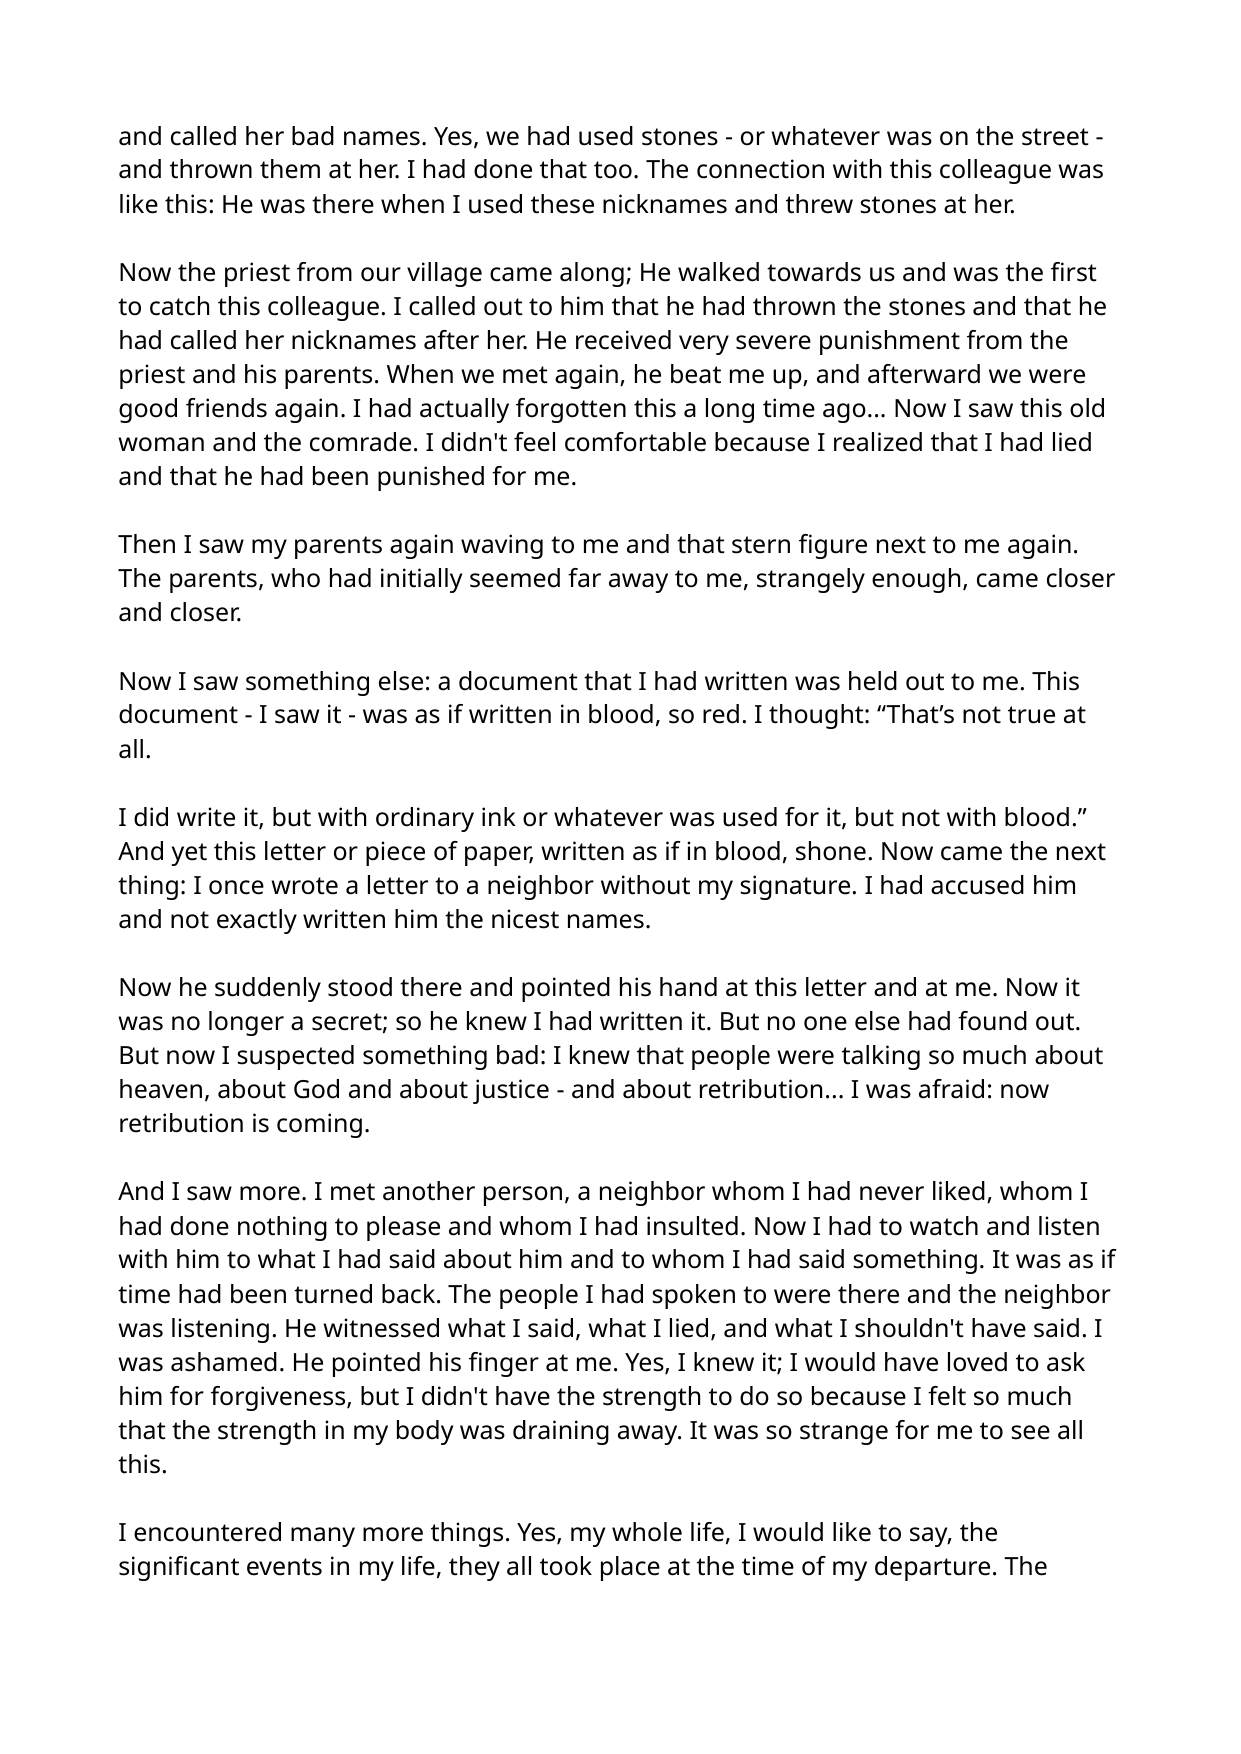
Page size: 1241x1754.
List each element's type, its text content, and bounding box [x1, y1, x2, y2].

text Now the priest from our village came along; He walked towards us and was the first to catch this colleague. I called out to him that he had thrown the stones and that he had called her nicknames after her. He received very severe punishment from the priest and his parents. When we met again, he beat me up, and afterward we were good friends again. I had actually forgotten this a long time ago... Now I saw this old woman and the comrade. I didn't feel comfortable because I realized that I had lied and that he had been punished for me. [118, 254, 1122, 493]
text Now I saw something else: a document that I had written was held out to me. This document - I saw it - was as if written in blood, so red. I thought: “That’s not true at all. [118, 663, 1122, 765]
text I did write it, but with ordinary ink or whatever was used for it, but not with blood.” And yet this letter or piece of paper, written as if in blood, shone. Now came the next thing: I once wrote a letter to a neighbor without my signature. I had accused him and not exactly written him the nicest names. [118, 799, 1122, 936]
text Now he suddenly stood there and pointed his hand at this letter and at me. Now it was no longer a secret; so he knew I had written it. But no one else had found out. But now I suspected something bad: I knew that people were talking so much about heaven, about God and about justice - and about retribution... I was afraid: now retribution is coming. [118, 970, 1122, 1140]
text Then I saw my parents again waving to me and that stern figure next to me again. The parents, who had initially seemed far away to me, strangely enough, came closer and closer. [118, 527, 1122, 629]
text and called her bad names. Yes, we had used stones - or whatever was on the street - and thrown them at her. I had done that too. The connection with this colleague was like this: He was there when I used these nicknames and threw stones at her. [118, 118, 1122, 220]
text I encountered many more things. Yes, my whole life, I would like to say, the significant events in my life, they all took place at the time of my departure. The [118, 1515, 1122, 1583]
text And I saw more. I met another person, a neighbor whom I had never liked, whom I had done nothing to please and whom I had insulted. Now I had to watch and listen with him to what I had said about him and to whom I had said something. It was as if time had been turned back. The people I had spoken to were there and the neighbor was listening. He witnessed what I said, what I lied, and what I shouldn't have said. I was ashamed. He pointed his finger at me. Yes, I knew it; I would have loved to ask him for forgiveness, but I didn't have the strength to do so because I felt so much that the strength in my body was draining away. It was so strange for me to see all this. [118, 1174, 1122, 1481]
